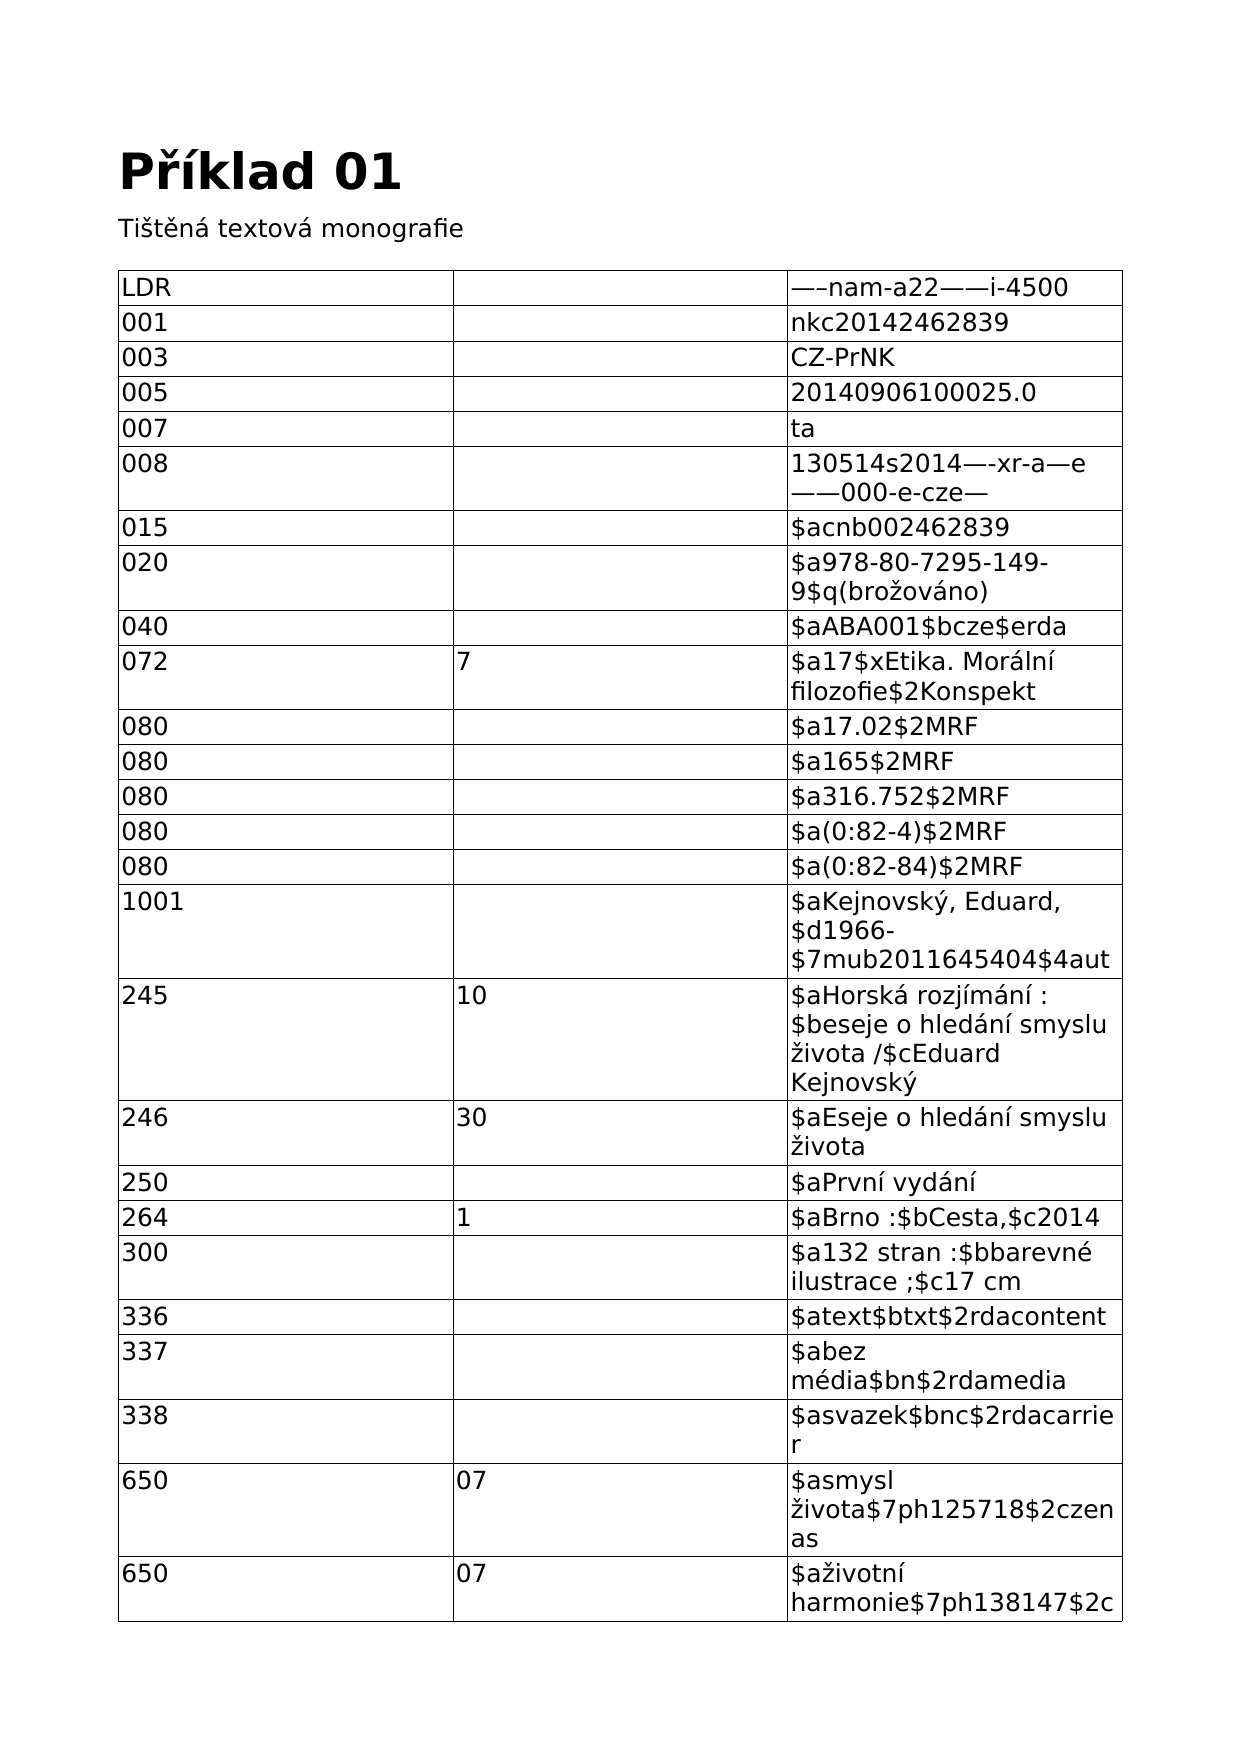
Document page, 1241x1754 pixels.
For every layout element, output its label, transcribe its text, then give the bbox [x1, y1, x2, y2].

table_cell 020 [119, 546, 453, 609]
table_cell [454, 780, 787, 814]
table_cell 080 [119, 710, 453, 744]
table_cell $asmysl života$7ph125718$2czenas [788, 1464, 1122, 1556]
table_cell 264 [119, 1201, 453, 1235]
table_cell $a(0:82-4)$2MRF [788, 815, 1122, 849]
table_cell 015 [119, 511, 453, 545]
table_cell 007 [119, 412, 453, 446]
table_header [454, 271, 787, 305]
table_cell $a316.752$2MRF [788, 780, 1122, 814]
table_cell [454, 306, 787, 341]
table_cell $abez média$bn$2rdamedia [788, 1335, 1122, 1398]
table_cell 040 [119, 611, 453, 644]
table_cell 20140906100025.0 [788, 377, 1122, 411]
table_cell $aEseje o hledání smyslu života [788, 1101, 1122, 1165]
table_cell 07 [454, 1557, 787, 1621]
table_cell [454, 815, 787, 849]
table_cell 080 [119, 815, 453, 849]
table_cell $aHorská rozjímání :$beseje o hledání smyslu života /$cEduard Kejnovský [788, 979, 1122, 1100]
table_cell $asvazek$bnc$2rdacarrier [788, 1400, 1122, 1463]
table_cell 080 [119, 745, 453, 779]
table_cell 1001 [119, 885, 453, 978]
table_cell [454, 885, 787, 978]
subtitle Příklad 01 [118, 143, 1122, 201]
table_cell 336 [119, 1300, 453, 1334]
table_cell 650 [119, 1464, 453, 1556]
table_cell [454, 447, 787, 510]
table_cell $aBrno :$bCesta,$c2014 [788, 1201, 1122, 1235]
table_cell $a17$xEtika. Morální filozofie$2Konspekt [788, 646, 1122, 709]
table_cell [454, 1335, 787, 1398]
table_header LDR [119, 271, 453, 305]
table_cell 650 [119, 1557, 453, 1621]
table_cell $a978-80-7295-149-9$q(brožováno) [788, 546, 1122, 609]
table_cell $acnb002462839 [788, 511, 1122, 545]
table_cell [454, 412, 787, 446]
table_cell [454, 745, 787, 779]
table_cell $a132 stran :$bbarevné ilustrace ;$c17 cm [788, 1236, 1122, 1299]
table_cell 072 [119, 646, 453, 709]
table_cell [454, 1166, 787, 1200]
table_cell 008 [119, 447, 453, 510]
table_cell [454, 1236, 787, 1299]
text Tištěná textová monografie [118, 214, 1122, 243]
table_cell 245 [119, 979, 453, 1100]
table_cell 7 [454, 646, 787, 709]
table_cell 080 [119, 780, 453, 814]
table_cell 130514s2014—-xr-a—e——000-e-cze— [788, 447, 1122, 510]
table_cell 001 [119, 306, 453, 341]
table_cell [454, 1400, 787, 1463]
table_cell 246 [119, 1101, 453, 1165]
table_cell 250 [119, 1166, 453, 1200]
table_cell [454, 342, 787, 376]
table_cell $a17.02$2MRF [788, 710, 1122, 744]
table_cell 005 [119, 377, 453, 411]
table_cell ta [788, 412, 1122, 446]
table_cell CZ-PrNK [788, 342, 1122, 376]
table_cell [454, 850, 787, 884]
table_cell 30 [454, 1101, 787, 1165]
table_cell [454, 1300, 787, 1334]
table_cell [454, 546, 787, 609]
table_cell 07 [454, 1464, 787, 1556]
table_cell [454, 377, 787, 411]
table_cell 003 [119, 342, 453, 376]
table_cell 080 [119, 850, 453, 884]
table_cell $aKejnovský, Eduard,$d1966-$7mub2011645404$4aut [788, 885, 1122, 978]
table_cell 300 [119, 1236, 453, 1299]
table_cell 337 [119, 1335, 453, 1398]
table_cell $aPrvní vydání [788, 1166, 1122, 1200]
table_cell $aABA001$bcze$erda [788, 611, 1122, 644]
table_cell 1 [454, 1201, 787, 1235]
table_cell [454, 611, 787, 644]
table_cell 10 [454, 979, 787, 1100]
table_cell nkc20142462839 [788, 306, 1122, 341]
table_cell $a(0:82-84)$2MRF [788, 850, 1122, 884]
table_cell [454, 511, 787, 545]
table_cell $aživotní harmonie$7ph138147$2c [788, 1557, 1122, 1621]
table_cell $a165$2MRF [788, 745, 1122, 779]
table_cell [454, 710, 787, 744]
table_header —–nam-a22——i-4500 [788, 271, 1122, 305]
table_cell 338 [119, 1400, 453, 1463]
table_cell $atext$btxt$2rdacontent [788, 1300, 1122, 1334]
